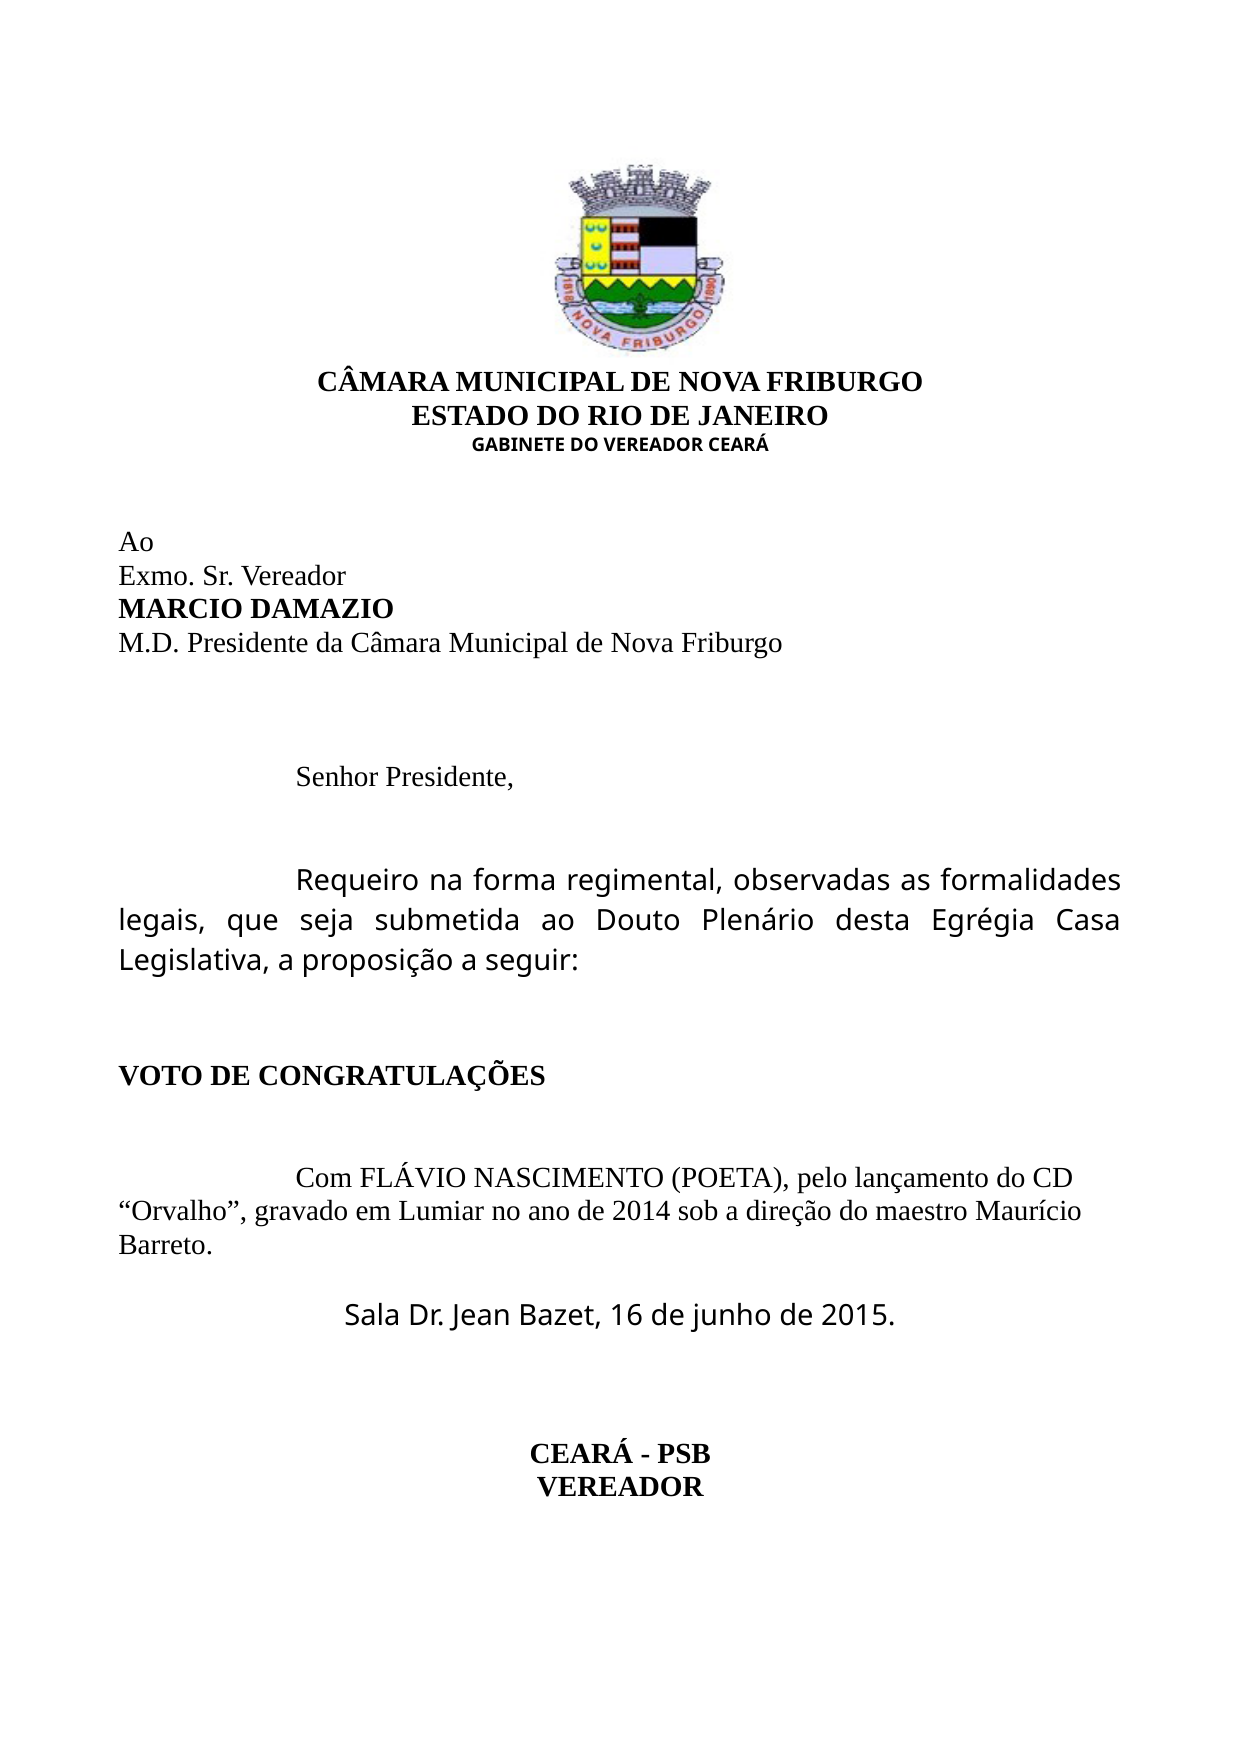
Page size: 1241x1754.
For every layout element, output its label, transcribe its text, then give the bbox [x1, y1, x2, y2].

text CÂMARA MUNICIPAL DE NOVA FRIBURGO [118, 118, 1122, 398]
text VEREADOR [118, 1469, 1122, 1503]
text Exmo. Sr. Vereador [118, 558, 1122, 591]
text CEARÁ - PSB [118, 1436, 1122, 1469]
text Sala Dr. Jean Bazet, 16 de junho de 2015. [118, 1294, 1122, 1334]
text VOTO DE CONGRATULAÇÕES [118, 1058, 1122, 1091]
text Com FLÁVIO NASCIMENTO (POETA), pelo lançamento do CD “Orvalho”, gravado em Lumiar no ano de 2014 sob a direção do maestro Maurício Barreto. [118, 1160, 1122, 1261]
text Ao [118, 524, 1122, 558]
text ESTADO DO RIO DE JANEIRO [118, 398, 1122, 431]
text Requeiro na forma regimental, observadas as formalidades legais, que seja submetida ao Douto Plenário desta Egrégia Casa Legislativa, a proposição a seguir: [118, 859, 1122, 978]
text MARCIO DAMAZIO [118, 591, 1122, 625]
text GABINETE DO VEREADOR CEARÁ [118, 431, 1122, 457]
text M.D. Presidente da Câmara Municipal de Nova Friburgo [118, 625, 1122, 658]
text Senhor Presidente, [118, 759, 1122, 792]
